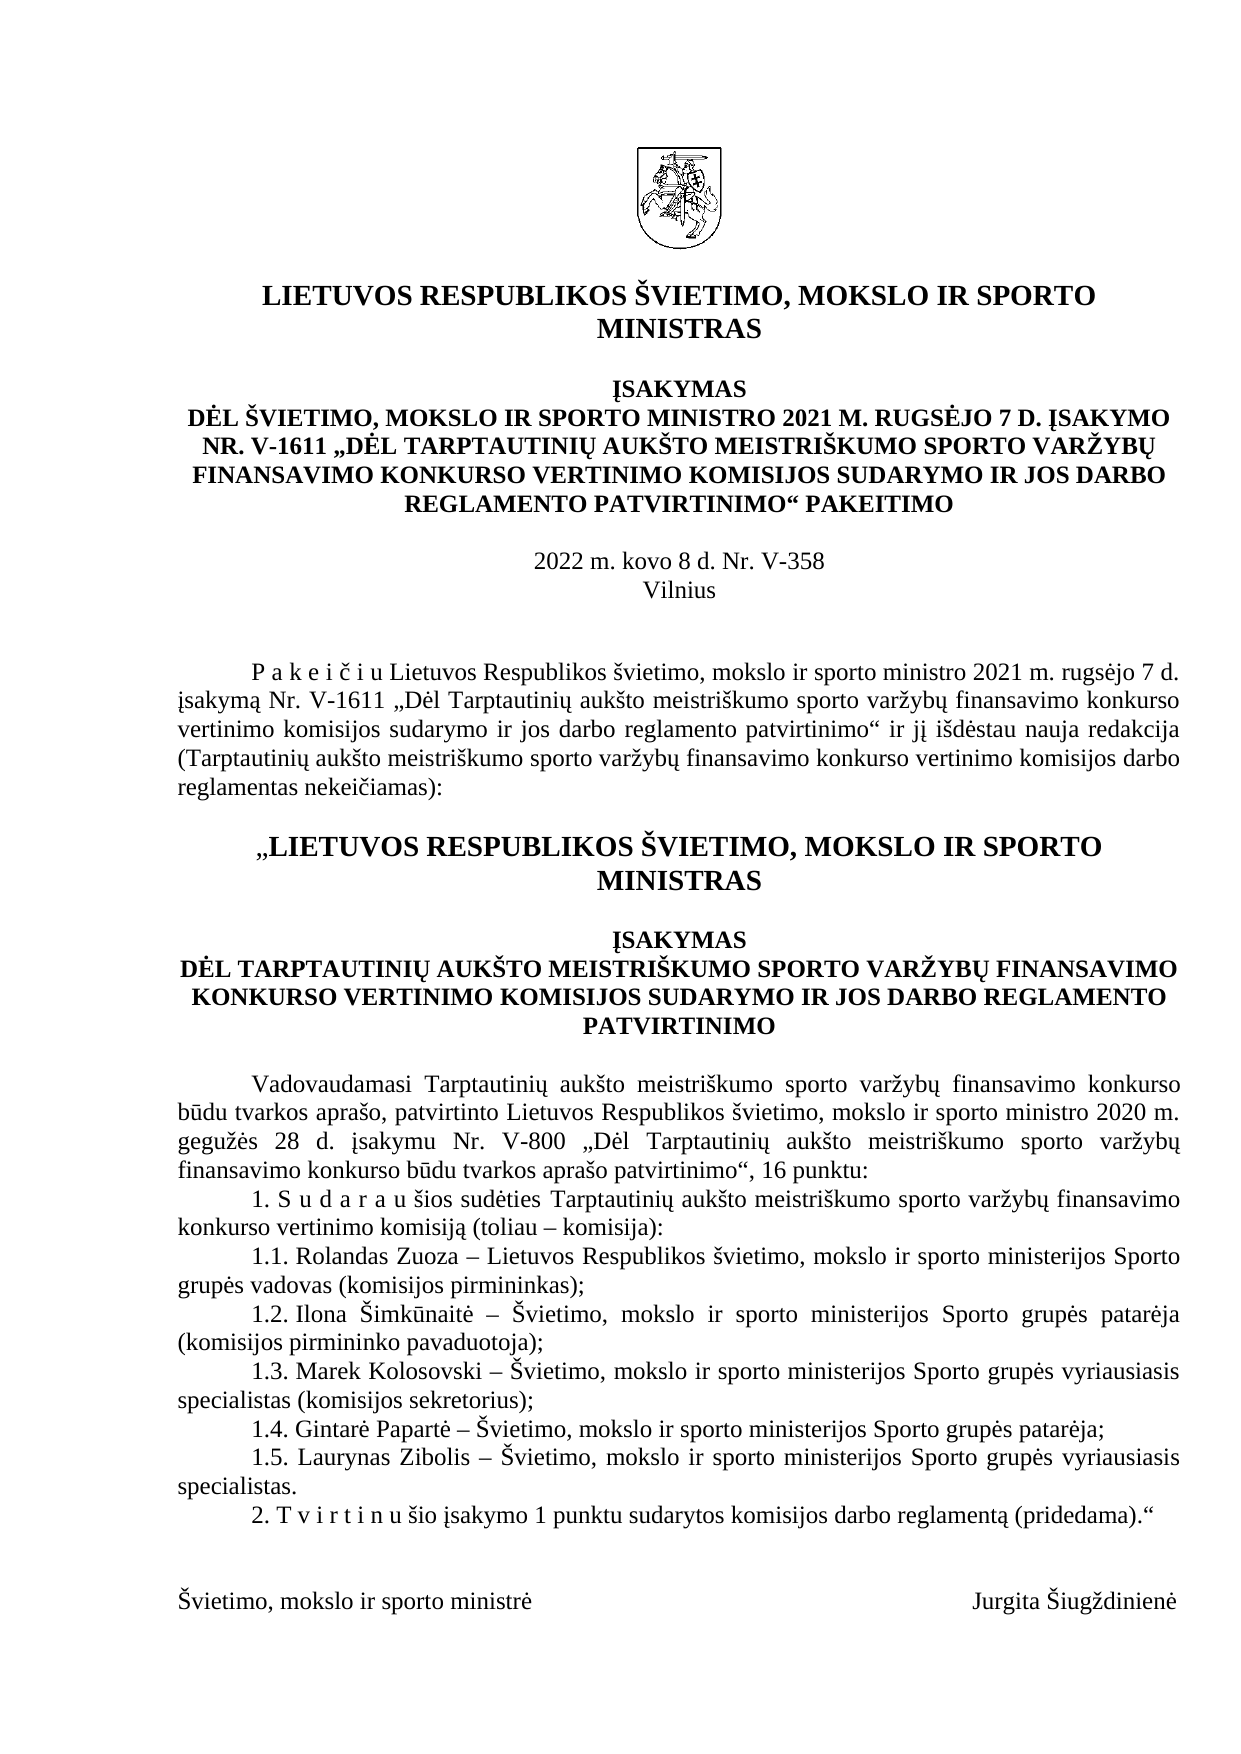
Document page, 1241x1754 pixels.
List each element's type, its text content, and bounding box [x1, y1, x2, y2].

text 1.4. Gintarė Papartė – Švietimo, mokslo ir sporto ministerijos Sporto grupės patarėja; [177, 1414, 1181, 1442]
text 1. S u d a r a u šios sudėties Tarptautinių aukšto meistriškumo sporto varžybų finansavimo konkurso vertinimo komisiją (toliau – komisija): [177, 1184, 1181, 1241]
text ĮSAKYMAS [177, 925, 1181, 954]
text 1.5. Laurynas Zibolis – Švietimo, mokslo ir sporto ministerijos Sporto grupės vyriausiasis specialistas. [177, 1442, 1181, 1500]
text ĮSAKYMAS [177, 374, 1181, 403]
text Vilnius [177, 575, 1181, 604]
text 1.3. Marek Kolosovski – Švietimo, mokslo ir sporto ministerijos Sporto grupės vyriausiasis specialistas (komisijos sekretorius); [177, 1356, 1181, 1414]
text „LIETUVOS RESPUBLIKOS ŠVIETIMO, MOKSLO IR SPORTO MINISTRAS [177, 829, 1181, 896]
text Švietimo, mokslo ir sporto ministrė Jurgita Šiugždinienė [177, 1586, 1181, 1615]
text P a k e i č i u Lietuvos Respublikos švietimo, mokslo ir sporto ministro 2021 m. rugsėjo 7 d. įsakymą Nr. V-1611 „Dėl Tarptautinių aukšto meistriškumo sporto varžybų finansavimo konkurso vertinimo komisijos sudarymo ir jos darbo reglamento patvirtinimo“ ir jį išdėstau nauja redakcija (Tarptautinių aukšto meistriškumo sporto varžybų finansavimo konkurso vertinimo komisijos darbo reglamentas nekeičiamas): [177, 657, 1181, 800]
text DĖL ŠVIETIMO, MOKSLO IR SPORTO MINISTRO 2021 M. RUGSĖJO 7 D. ĮSAKYMO NR. V-1611 „DĖL Tarptautinių AUKŠTO MEISTRIŠKUMO sporto varžybų finansavimo konkurso VERTINIMO KOMISIJOS SUDARYMO IR JOS DARBO REGLAMENTO PATVIRTINIMO“ PAKEITIMO [177, 403, 1181, 518]
text DĖL Tarptautinių AUKŠTO MEISTRIŠKUMO sporto varžybų finansavimo konkurso VERTINIMO KOMISIJOS SUDARYMO IR JOS DARBO REGLAMENTO PATVIRTINIMO [177, 954, 1181, 1040]
text LIETUVOS RESPUBLIKOS ŠVIETIMO, MOKSLO IR SPORTO MINISTRAS [177, 278, 1181, 345]
text 1.2. Ilona Šimkūnaitė – Švietimo, mokslo ir sporto ministerijos Sporto grupės patarėja (komisijos pirmininko pavaduotoja); [177, 1299, 1181, 1356]
text 2. T v i r t i n u šio įsakymo 1 punktu sudarytos komisijos darbo reglamentą (pridedama).“ [177, 1500, 1181, 1529]
text Vadovaudamasi Tarptautinių aukšto meistriškumo sporto varžybų finansavimo konkurso būdu tvarkos aprašo, patvirtinto Lietuvos Respublikos švietimo, mokslo ir sporto ministro 2020 m. gegužės 28 d. įsakymu Nr. V-800 „Dėl Tarptautinių aukšto meistriškumo sporto varžybų finansavimo konkurso būdu tvarkos aprašo patvirtinimo“, 16 punktu: [177, 1069, 1181, 1184]
text 2022 m. kovo 8 d. Nr. V-358 [177, 546, 1181, 575]
text 1.1. Rolandas Zuoza – Lietuvos Respublikos švietimo, mokslo ir sporto ministerijos Sporto grupės vadovas (komisijos pirmininkas); [177, 1241, 1181, 1299]
